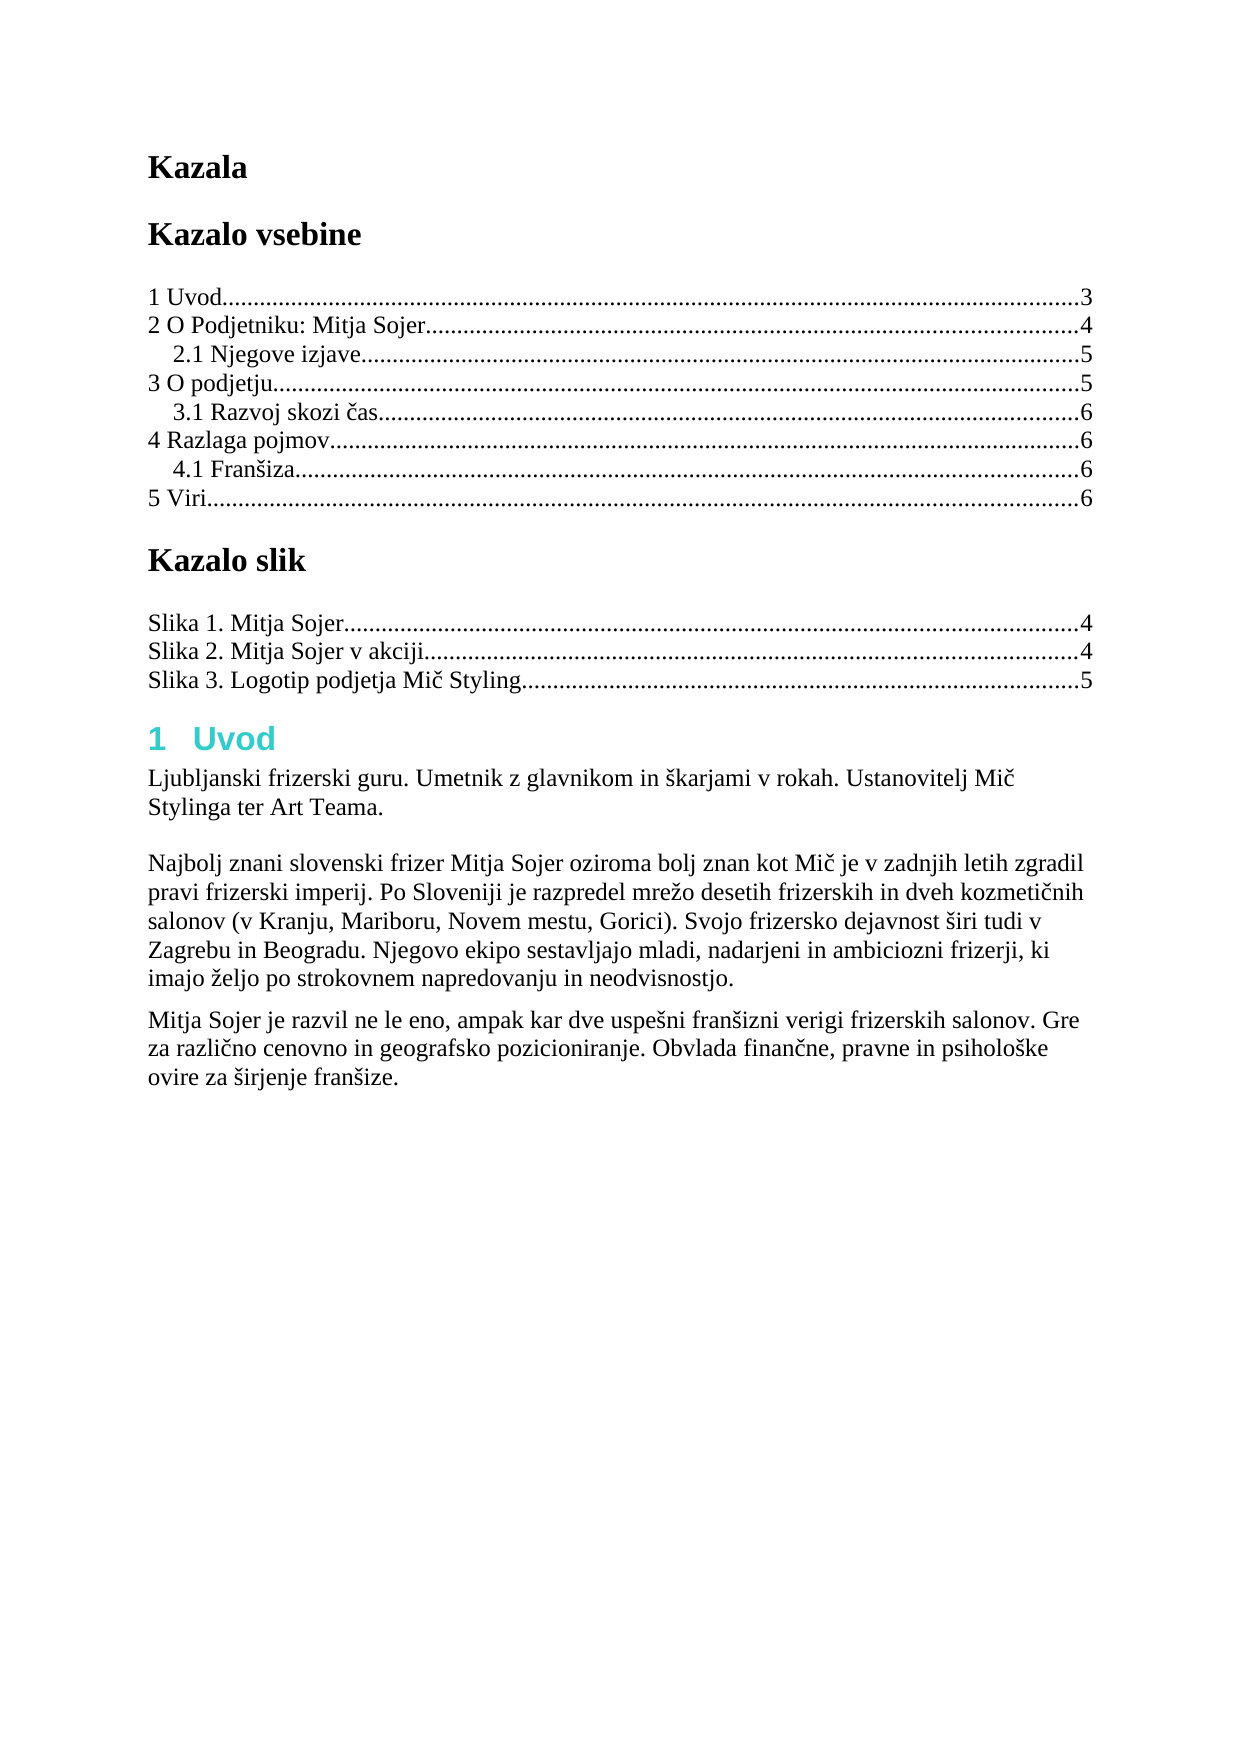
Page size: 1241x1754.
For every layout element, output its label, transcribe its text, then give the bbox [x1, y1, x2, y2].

text Slika 3. Logotip podjetja Mič Styling 5 [148, 665, 1093, 694]
text Mitja Sojer je razvil ne le eno, ampak kar dve uspešni franšizni verigi frizerskih salonov. Gre za različno cenovno in geografsko pozicioniranje. Obvlada finančne, pravne in psihološke ovire za širjenje franšize. [148, 1005, 1093, 1091]
text 2.1 Njegove izjave 5 [173, 339, 1093, 368]
text Kazala [148, 148, 1093, 186]
text Slika 1. Mitja Sojer 4 [148, 608, 1093, 636]
text Ljubljanski frizerski guru. Umetnik z glavnikom in škarjami v rokah. Ustanovitelj Mič Stylinga ter Art Teama. [148, 763, 1093, 821]
text 4.1 Franšiza 6 [173, 454, 1093, 483]
text 5 Viri 6 [148, 483, 1093, 512]
text Kazalo slik [148, 541, 1093, 579]
text 1 Uvod 3 [148, 282, 1093, 311]
text 4 Razlaga pojmov 6 [148, 426, 1093, 454]
text 2 O Podjetniku: Mitja Sojer 4 [148, 311, 1093, 339]
text Najbolj znani slovenski frizer Mitja Sojer oziroma bolj znan kot Mič je v zadnjih letih zgradil pravi frizerski imperij. Po Sloveniji je razpredel mrežo desetih frizerskih in dveh kozmetičnih salonov (v Kranju, Mariboru, Novem mestu, Gorici). Svojo frizersko dejavnost širi tudi v Zagrebu in Beogradu. Njegovo ekipo sestavljajo mladi, nadarjeni in ambiciozni frizerji, ki imajo željo po strokovnem napredovanju in neodvisnostjo. [148, 848, 1093, 992]
text Slika 2. Mitja Sojer v akciji 4 [148, 636, 1093, 665]
text 3.1 Razvoj skozi čas 6 [173, 397, 1093, 426]
text 3 O podjetju 5 [148, 368, 1093, 397]
text Kazalo vsebine [148, 215, 1093, 253]
subtitle Uvod [148, 719, 1093, 757]
